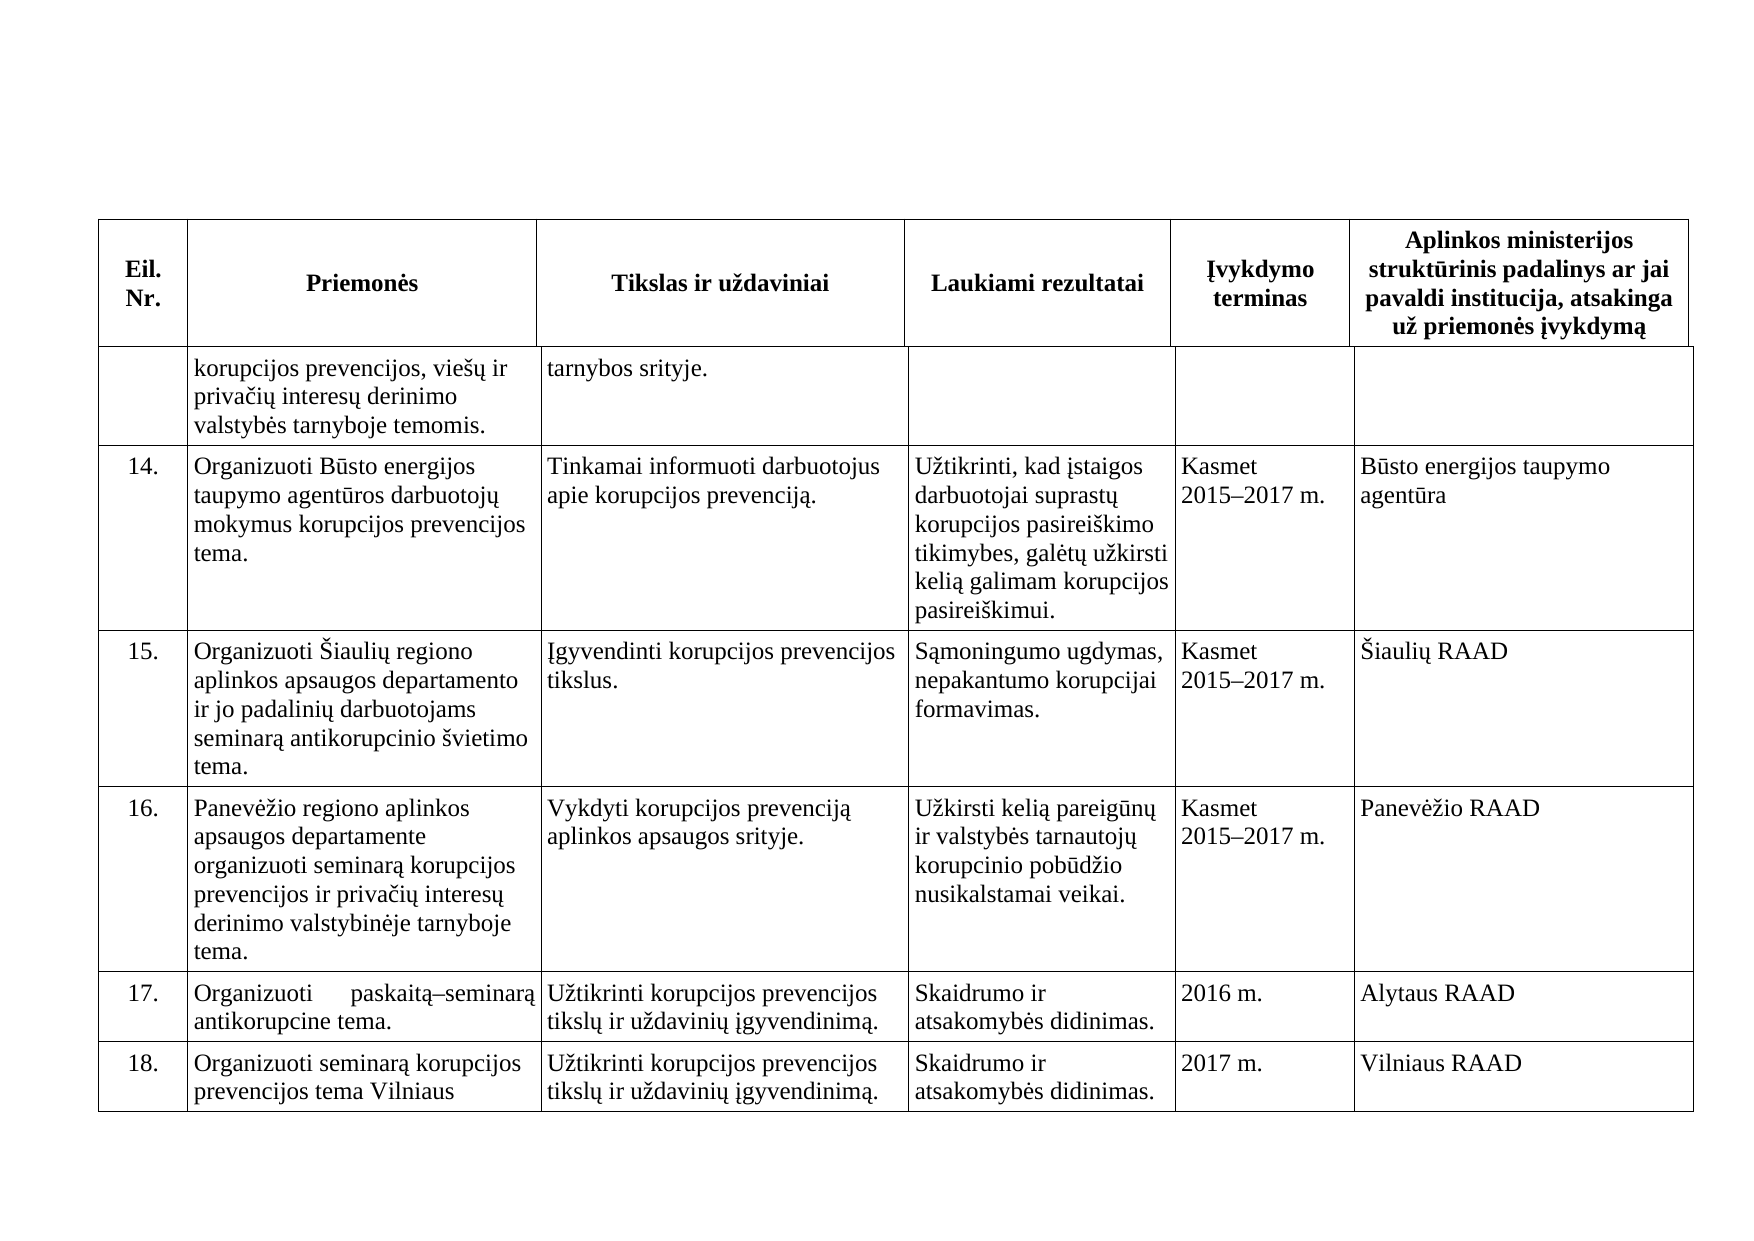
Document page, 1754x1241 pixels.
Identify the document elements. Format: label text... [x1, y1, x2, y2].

table_cell 18. [99, 1042, 187, 1111]
table_cell Skaidrumo ir atsakomybės didinimas. [909, 1042, 1175, 1111]
table_cell [1355, 347, 1693, 445]
table_cell [909, 347, 1175, 445]
table_cell 15. [99, 631, 187, 786]
table_cell Organizuoti Būsto energijos taupymo agentūros darbuotojų mokymus korupcijos prevencijos tema. [188, 446, 541, 630]
table_cell Organizuoti Šiaulių regiono aplinkos apsaugos departamento ir jo padalinių darbuotojams seminarą antikorupcinio švietimo tema. [188, 631, 541, 786]
table_cell Būsto energijos taupymo agentūra [1355, 446, 1693, 630]
table_cell 2016 m. [1176, 972, 1354, 1041]
table_cell Tinkamai informuoti darbuotojus apie korupcijos prevenciją. [542, 446, 908, 630]
table_cell [1176, 347, 1354, 445]
table_cell 16. [99, 787, 187, 971]
table_cell Alytaus RAAD [1355, 972, 1693, 1041]
table_header Eil. Nr. [99, 220, 187, 346]
table_cell Įgyvendinti korupcijos prevencijos tikslus. [542, 631, 908, 786]
table_cell Organizuoti paskaitą–seminarą antikorupcine tema. [188, 972, 541, 1041]
table_cell Užtikrinti korupcijos prevencijos tikslų ir uždavinių įgyvendinimą. [542, 1042, 908, 1111]
table_cell 17. [99, 972, 187, 1041]
table_header Įvykdymo terminas [1171, 220, 1349, 346]
table_cell Užtikrinti korupcijos prevencijos tikslų ir uždavinių įgyvendinimą. [542, 972, 908, 1041]
table_cell Organizuoti seminarą korupcijos prevencijos tema Vilniaus [188, 1042, 541, 1111]
table_cell Vilniaus RAAD [1355, 1042, 1693, 1111]
table_cell Panevėžio regiono aplinkos apsaugos departamente organizuoti seminarą korupcijos prevencijos ir privačių interesų derinimo valstybinėje tarnyboje tema. [188, 787, 541, 971]
table_cell [99, 347, 187, 445]
table_cell Kasmet 2015–2017 m. [1176, 631, 1354, 786]
table_header Priemonės [188, 220, 536, 346]
table_cell Užkirsti kelią pareigūnų ir valstybės tarnautojų korupcinio pobūdžio nusikalstamai veikai. [909, 787, 1175, 971]
table_cell Skaidrumo ir atsakomybės didinimas. [909, 972, 1175, 1041]
table_header Tikslas ir uždaviniai [537, 220, 904, 346]
table_cell Šiaulių RAAD [1355, 631, 1693, 786]
table_header Laukiami rezultatai [905, 220, 1170, 346]
table_cell 14. [99, 446, 187, 630]
table_cell Vykdyti korupcijos prevenciją aplinkos apsaugos srityje. [542, 787, 908, 971]
table_cell Panevėžio RAAD [1355, 787, 1693, 971]
table_header [1689, 219, 1694, 346]
table_header Aplinkos ministerijos struktūrinis padalinys ar jai pavaldi institucija, atsakinga už priemonės įvykdymą [1350, 220, 1688, 346]
table_cell Kasmet 2015–2017 m. [1176, 787, 1354, 971]
table_cell tarnybos srityje. [542, 347, 908, 445]
table_cell Užtikrinti, kad įstaigos darbuotojai suprastų korupcijos pasireiškimo tikimybes, galėtų užkirsti kelią galimam korupcijos pasireiškimui. [909, 446, 1175, 630]
table_cell korupcijos prevencijos, viešų ir privačių interesų derinimo valstybės tarnyboje temomis. [188, 347, 541, 445]
table_cell 2017 m. [1176, 1042, 1354, 1111]
table_cell Kasmet 2015–2017 m. [1176, 446, 1354, 630]
table_cell Sąmoningumo ugdymas, nepakantumo korupcijai formavimas. [909, 631, 1175, 786]
